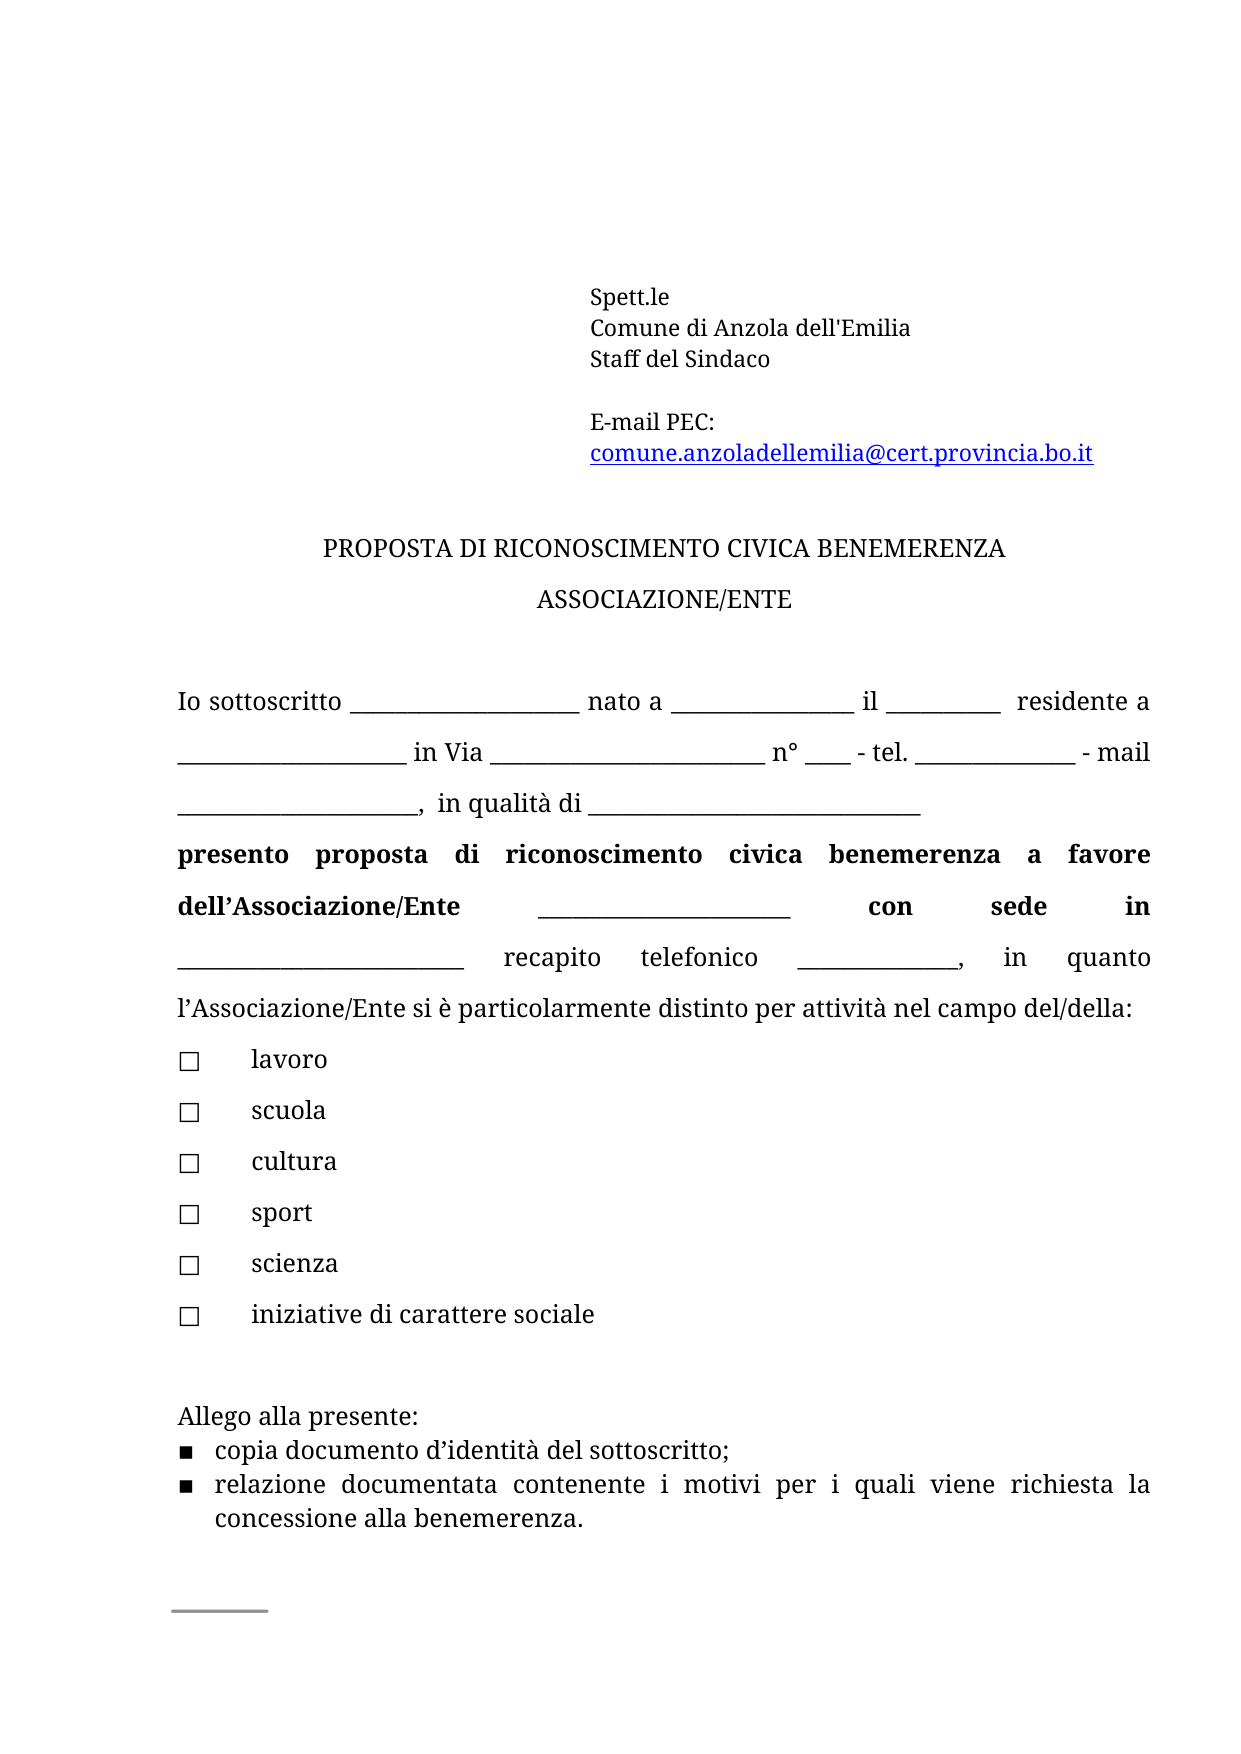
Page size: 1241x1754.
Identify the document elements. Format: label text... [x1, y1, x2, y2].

text ASSOCIAZIONE/ENTE [177, 582, 1152, 616]
list relazione documentata contenente i motivi per i quali viene richiesta la concessione alla benemerenza. [177, 1467, 1152, 1535]
picture [167, 1606, 271, 1616]
text Staff del Sindaco [590, 343, 1152, 374]
text □ sport [177, 1194, 1152, 1228]
text □ iniziative di carattere sociale [177, 1296, 1152, 1331]
text □ scuola [177, 1092, 1152, 1126]
text E-mail PEC: comune.anzoladellemilia@cert.provincia.bo.it [590, 406, 1152, 468]
text PROPOSTA DI RICONOSCIMENTO CIVICA BENEMERENZA [177, 531, 1152, 565]
text □ cultura [177, 1143, 1152, 1177]
text □ lavoro [177, 1041, 1152, 1075]
list copia documento d’identità del sottoscritto; [177, 1433, 1152, 1467]
text Spett.le [590, 281, 1152, 312]
text □ scienza [177, 1245, 1152, 1279]
text Allego alla presente: [177, 1398, 1152, 1433]
text presento proposta di riconoscimento civica benemerenza a favore dell’Associazione/Ente ______________________ con sede in _________________________ recapito telefonico ______________, in quanto l’Associazione/Ente si è particolarmente distinto per attività nel campo del/della: [177, 837, 1152, 1024]
text Comune di Anzola dell'Emilia [590, 312, 1152, 343]
text Io sottoscritto ____________________ nato a ________________ il __________ residente a ____________________ in Via ________________________ n° ____ - tel. ______________ - mail _____________________, in qualità di _____________________________ [177, 684, 1152, 820]
